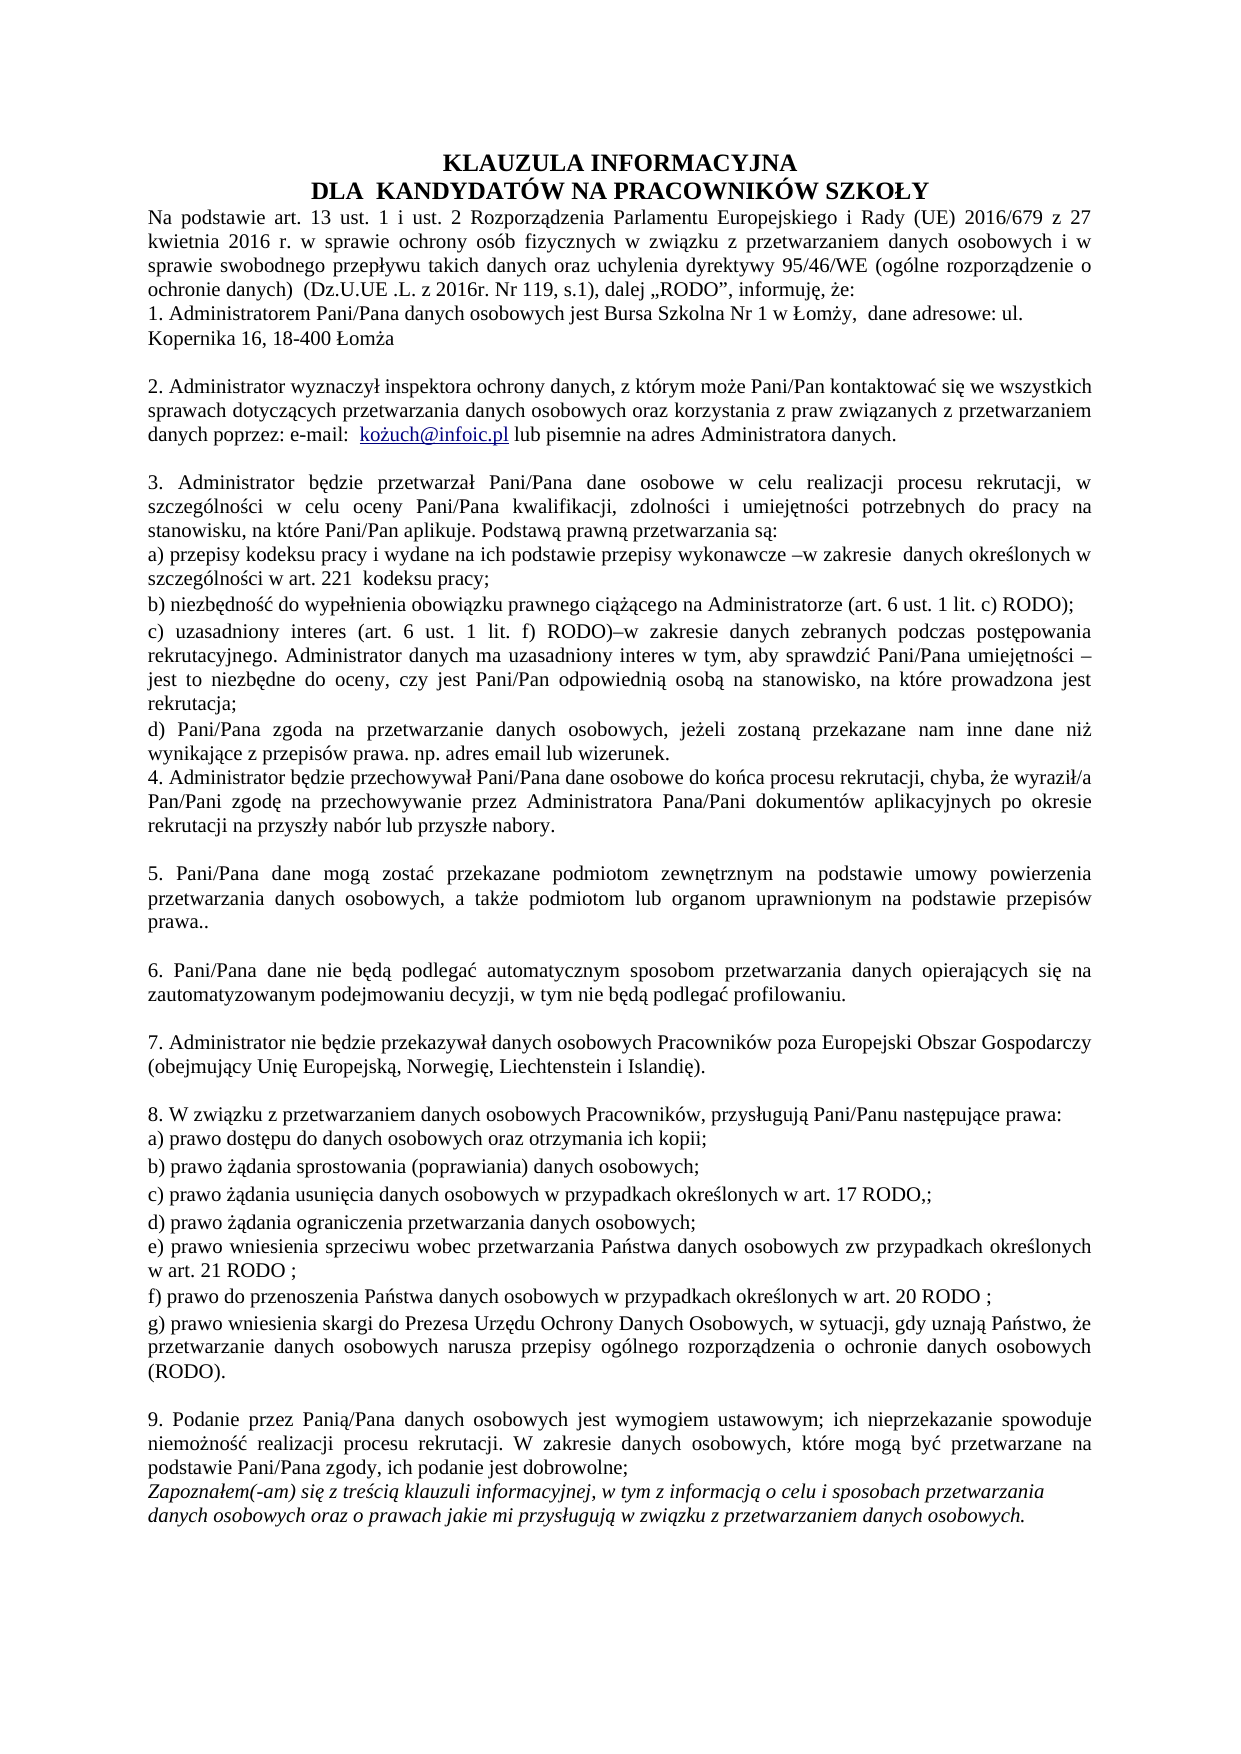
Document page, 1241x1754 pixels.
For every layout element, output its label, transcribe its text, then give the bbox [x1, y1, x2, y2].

text 1. Administratorem Pani/Pana danych osobowych jest Bursa Szkolna Nr 1 w Łomży, dane adresowe: ul. Kopernika 16, 18-400 Łomża [148, 301, 1093, 349]
text d) Pani/Pana zgoda na przetwarzanie danych osobowych, jeżeli zostaną przekazane nam inne dane niż wynikające z przepisów prawa. np. adres email lub wizerunek. [148, 717, 1093, 765]
text c) uzasadniony interes (art. 6 ust. 1 lit. f) RODO)–w zakresie danych zebranych podczas postępowania rekrutacyjnego. Administrator danych ma uzasadniony interes w tym, aby sprawdzić Pani/Pana umiejętności –jest to niezbędne do oceny, czy jest Pani/Pan odpowiednią osobą na stanowisko, na które prowadzona jest rekrutacja; [148, 618, 1093, 715]
text 8. W związku z przetwarzaniem danych osobowych Pracowników, przysługują Pani/Panu następujące prawa: [148, 1102, 1093, 1126]
text KLAUZULA INFORMACYJNA [148, 148, 1093, 176]
text e) prawo wniesienia sprzeciwu wobec przetwarzania Państwa danych osobowych zw przypadkach określonych w art. 21 RODO ; [148, 1234, 1093, 1282]
text g) prawo wniesienia skargi do Prezesa Urzędu Ochrony Danych Osobowych, w sytuacji, gdy uznają Państwo, że przetwarzanie danych osobowych narusza przepisy ogólnego rozporządzenia o ochronie danych osobowych (RODO). [148, 1310, 1093, 1383]
text c) prawo żądania usunięcia danych osobowych w przypadkach określonych w art. 17 RODO,; [148, 1182, 1093, 1206]
text b) niezbędność do wypełnienia obowiązku prawnego ciążącego na Administratorze (art. 6 ust. 1 lit. c) RODO); [148, 592, 1093, 616]
text 3. Administrator będzie przetwarzał Pani/Pana dane osobowe w celu realizacji procesu rekrutacji, w szczególności w celu oceny Pani/Pana kwalifikacji, zdolności i umiejętności potrzebnych do pracy na stanowisku, na które Pani/Pan aplikuje. Podstawą prawną przetwarzania są: [148, 470, 1093, 542]
text d) prawo żądania ograniczenia przetwarzania danych osobowych; [148, 1210, 1093, 1234]
text 7. Administrator nie będzie przekazywał danych osobowych Pracowników poza Europejski Obszar Gospodarczy (obejmujący Unię Europejską, Norwegię, Liechtenstein i Islandię). [148, 1030, 1093, 1078]
text DLA KANDYDATÓW NA PRACOWNIKÓW SZKOŁY [148, 176, 1093, 205]
text 5. Pani/Pana dane mogą zostać przekazane podmiotom zewnętrznym na podstawie umowy powierzenia przetwarzania danych osobowych, a także podmiotom lub organom uprawnionym na podstawie przepisów prawa.. [148, 861, 1093, 933]
text f) prawo do przenoszenia Państwa danych osobowych w przypadkach określonych w art. 20 RODO ; [148, 1284, 1093, 1308]
text Na podstawie art. 13 ust. 1 i ust. 2 Rozporządzenia Parlamentu Europejskiego i Rady (UE) 2016/679 z 27 kwietnia 2016 r. w sprawie ochrony osób fizycznych w związku z przetwarzaniem danych osobowych i w sprawie swobodnego przepływu takich danych oraz uchylenia dyrektywy 95/46/WE (ogólne rozporządzenie o ochronie danych) (Dz.U.UE .L. z 2016r. Nr 119, s.1), dalej „RODO”, informuję, że: [148, 205, 1093, 301]
text a) przepisy kodeksu pracy i wydane na ich podstawie przepisy wykonawcze –w zakresie danych określonych w szczególności w art. 221 kodeksu pracy; [148, 542, 1093, 590]
text a) prawo dostępu do danych osobowych oraz otrzymania ich kopii; [148, 1126, 1093, 1150]
text b) prawo żądania sprostowania (poprawiania) danych osobowych; [148, 1154, 1093, 1178]
text Zapoznałem(-am) się z treścią klauzuli informacyjnej, w tym z informacją o celu i sposobach przetwarzania danych osobowych oraz o prawach jakie mi przysługują w związku z przetwarzaniem danych osobowych. [148, 1479, 1093, 1527]
text 9. Podanie przez Panią/Pana danych osobowych jest wymogiem ustawowym; ich nieprzekazanie spowoduje niemożność realizacji procesu rekrutacji. W zakresie danych osobowych, które mogą być przetwarzane na podstawie Pani/Pana zgody, ich podanie jest dobrowolne; [148, 1407, 1093, 1479]
text 4. Administrator będzie przechowywał Pani/Pana dane osobowe do końca procesu rekrutacji, chyba, że wyraził/a Pan/Pani zgodę na przechowywanie przez Administratora Pana/Pani dokumentów aplikacyjnych po okresie rekrutacji na przyszły nabór lub przyszłe nabory. [148, 765, 1093, 837]
text 6. Pani/Pana dane nie będą podlegać automatycznym sposobom przetwarzania danych opierających się na zautomatyzowanym podejmowaniu decyzji, w tym nie będą podlegać profilowaniu. [148, 958, 1093, 1006]
text 2. Administrator wyznaczył inspektora ochrony danych, z którym może Pani/Pan kontaktować się we wszystkich sprawach dotyczących przetwarzania danych osobowych oraz korzystania z praw związanych z przetwarzaniem danych poprzez: e-mail: kożuch@infoic.pl lub pisemnie na adres Administratora danych. [148, 373, 1093, 446]
